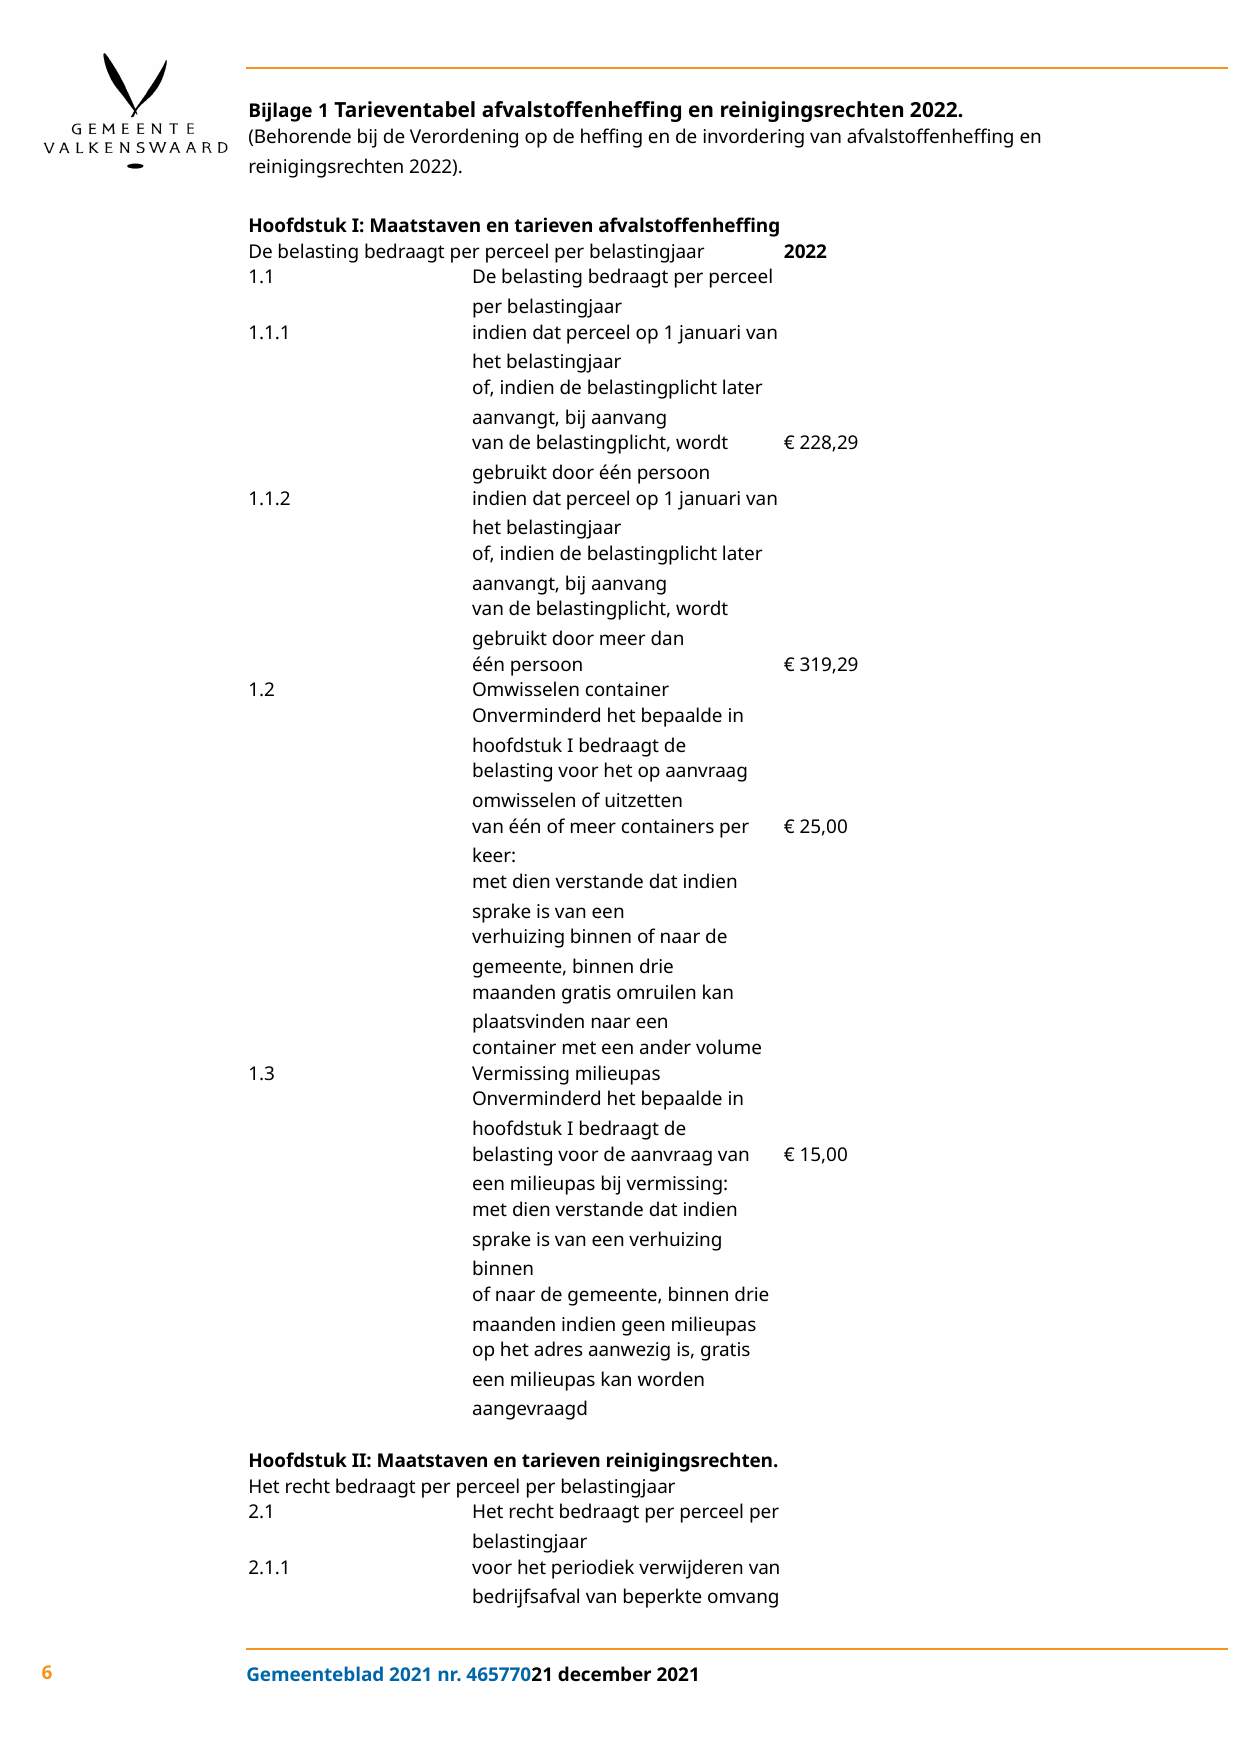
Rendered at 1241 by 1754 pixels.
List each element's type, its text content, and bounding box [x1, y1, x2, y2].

table_cell [784, 596, 968, 651]
table_cell € 25,00 [784, 813, 968, 868]
table_cell [784, 264, 968, 319]
table_cell [968, 540, 1152, 596]
table_cell [784, 924, 968, 979]
table_cell [784, 979, 968, 1034]
table_cell [784, 677, 968, 702]
table_cell [248, 758, 472, 813]
table_cell 2.1 [248, 1499, 472, 1554]
table_cell Onverminderd het bepaalde in hoofdstuk I bedraagt de [472, 1086, 784, 1141]
table_cell [968, 430, 1152, 485]
table_cell 1.1.2 [248, 485, 472, 540]
table_cell [968, 264, 1152, 319]
picture [41, 47, 231, 172]
table_cell of, indien de belastingplicht later aanvangt, bij aanvang [472, 540, 784, 596]
table_cell [968, 1060, 1152, 1086]
table_cell 1.1.1 [248, 319, 472, 374]
table_cell [248, 1141, 472, 1196]
table_cell met dien verstande dat indien sprake is van een verhuizing binnen [472, 1196, 784, 1281]
table_cell [968, 1554, 1152, 1609]
table_cell [968, 1447, 1152, 1473]
table_cell [968, 1421, 1152, 1447]
table_cell belasting voor het op aanvraag omwisselen of uitzetten [472, 758, 784, 813]
table_cell van één of meer containers per keer: [472, 813, 784, 868]
table_cell [784, 319, 968, 374]
table_cell € 15,00 [784, 1141, 968, 1196]
table_cell € 228,29 [784, 430, 968, 485]
table_cell [784, 1447, 968, 1473]
table_cell [248, 430, 472, 485]
table_cell Onverminderd het bepaalde in hoofdstuk I bedraagt de [472, 702, 784, 758]
table_cell [784, 702, 968, 758]
table_cell [248, 540, 472, 596]
table_cell of, indien de belastingplicht later aanvangt, bij aanvang [472, 374, 784, 429]
table_cell [968, 1141, 1152, 1196]
table_cell [968, 1473, 1152, 1498]
table_cell [784, 758, 968, 813]
table_cell [248, 1336, 472, 1421]
table_cell [968, 979, 1152, 1034]
table_cell [248, 651, 472, 677]
table_cell [784, 1421, 968, 1447]
table_cell van de belastingplicht, wordt gebruikt door meer dan [472, 596, 784, 651]
table_cell belasting voor de aanvraag van een milieupas bij vermissing: [472, 1141, 784, 1196]
table_cell [248, 868, 472, 923]
table_cell [968, 924, 1152, 979]
table_cell [784, 485, 968, 540]
table_cell [968, 1336, 1152, 1421]
table_cell Hoofdstuk II: Maatstaven en tarieven reinigingsrechten. [248, 1447, 784, 1473]
table_cell [784, 1473, 968, 1498]
table_cell Omwisselen container [472, 677, 784, 702]
table_cell indien dat perceel op 1 januari van het belastingjaar [472, 485, 784, 540]
table_cell container met een ander volume [472, 1034, 784, 1060]
table_cell [248, 702, 472, 758]
table_cell één persoon [472, 651, 784, 677]
table_cell [248, 374, 472, 429]
table_cell [968, 1086, 1152, 1141]
table_cell verhuizing binnen of naar de gemeente, binnen drie [472, 924, 784, 979]
table_cell [968, 374, 1152, 429]
table_cell [968, 238, 1152, 264]
table_cell [968, 813, 1152, 868]
table_cell [784, 1034, 968, 1060]
table_cell [248, 979, 472, 1034]
table_header Hoofdstuk I: Maatstaven en tarieven afvalstoffenheffing [248, 212, 784, 238]
table_cell maanden gratis omruilen kan plaatsvinden naar een [472, 979, 784, 1034]
table_cell [968, 868, 1152, 923]
table_cell [248, 1034, 472, 1060]
table_cell [472, 1421, 784, 1447]
table_cell [968, 758, 1152, 813]
table_cell [968, 677, 1152, 702]
table_cell [968, 1499, 1152, 1554]
table_cell [784, 540, 968, 596]
table_cell [784, 1554, 968, 1609]
table_cell [784, 1060, 968, 1086]
table_cell of naar de gemeente, binnen drie maanden indien geen milieupas [472, 1281, 784, 1336]
table_cell met dien verstande dat indien sprake is van een [472, 868, 784, 923]
table_header [784, 212, 968, 238]
table_cell [968, 319, 1152, 374]
table_cell [248, 1196, 472, 1281]
text (Behorende bij de Verordening op de heffing en de invordering van afvalstoffenheffing en reinigingsrechten 2022). [248, 123, 1152, 179]
table_cell [248, 924, 472, 979]
table_cell [784, 1336, 968, 1421]
table_cell [968, 1034, 1152, 1060]
table_cell Vermissing milieupas [472, 1060, 784, 1086]
table_cell 1.1 [248, 264, 472, 319]
table_cell [784, 1086, 968, 1141]
table_cell [248, 1421, 472, 1447]
text Bijlage 1 Tarieventabel afvalstoffenheffing en reinigingsrechten 2022. [248, 95, 1152, 123]
table_cell [248, 1086, 472, 1141]
table_cell [784, 1281, 968, 1336]
table_cell [968, 702, 1152, 758]
table_cell De belasting bedraagt per perceel per belastingjaar [248, 238, 784, 264]
table_cell indien dat perceel op 1 januari van het belastingjaar [472, 319, 784, 374]
table_cell Het recht bedraagt per perceel per belastingjaar [248, 1473, 784, 1498]
table_cell € 319,29 [784, 651, 968, 677]
table_cell [784, 1499, 968, 1554]
table_cell [968, 596, 1152, 651]
table_cell 2022 [784, 238, 968, 264]
table_cell [784, 868, 968, 923]
table_cell Het recht bedraagt per perceel per belastingjaar [472, 1499, 784, 1554]
table_cell [248, 1281, 472, 1336]
table_cell op het adres aanwezig is, gratis een milieupas kan worden aangevraagd [472, 1336, 784, 1421]
table_cell voor het periodiek verwijderen van bedrijfsafval van beperkte omvang [472, 1554, 784, 1609]
table_cell 2.1.1 [248, 1554, 472, 1609]
table_cell [968, 1281, 1152, 1336]
table_cell van de belastingplicht, wordt gebruikt door één persoon [472, 430, 784, 485]
table_cell [784, 374, 968, 429]
table_cell [248, 813, 472, 868]
table_cell 1.3 [248, 1060, 472, 1086]
table_cell [248, 596, 472, 651]
table_cell [784, 1196, 968, 1281]
table_header [968, 212, 1152, 238]
table_cell [968, 485, 1152, 540]
table_cell De belasting bedraagt per perceel per belastingjaar [472, 264, 784, 319]
table_cell [968, 651, 1152, 677]
table_cell 1.2 [248, 677, 472, 702]
table_cell [968, 1196, 1152, 1281]
